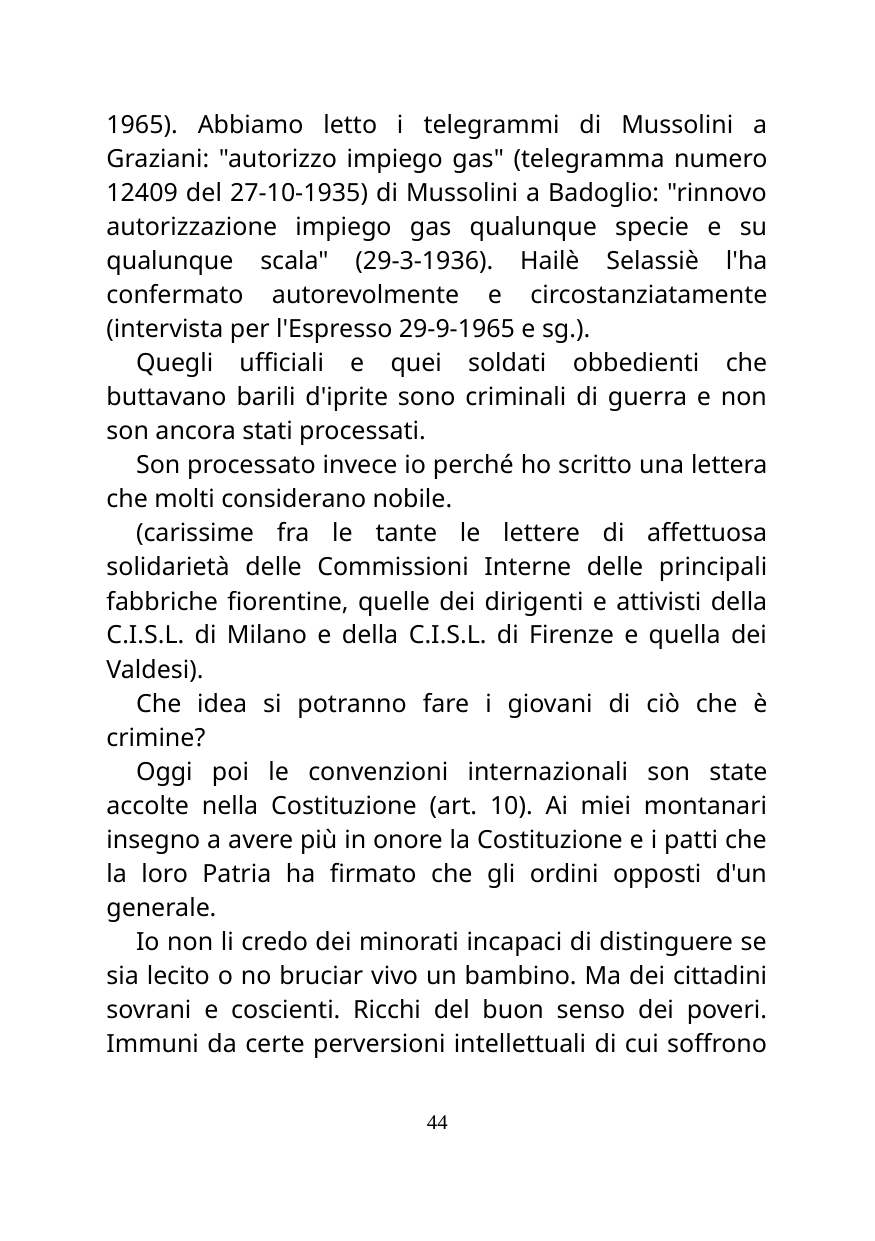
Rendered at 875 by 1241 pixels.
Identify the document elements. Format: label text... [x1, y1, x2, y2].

text Che idea si potranno fare i giovani di ciò che è crimine? [106, 685, 768, 753]
text 1965). Abbiamo letto i telegrammi di Mussolini a Graziani: "autorizzo impiego gas" (telegramma numero 12409 del 27-10-1935) di Mussolini a Badoglio: "rinnovo autorizzazione impiego gas qualunque specie e su qualunque scala" (29-3-1936). Hailè Selassiè l'ha confermato autorevolmente e circostanziatamente (intervista per l'Espresso 29-9-1965 e sg.). [106, 106, 768, 345]
text Son processato invece io perché ho scritto una lettera che molti considerano nobile. [106, 447, 768, 515]
text Io non li credo dei minorati incapaci di distinguere se sia lecito o no bruciar vivo un bambino. Ma dei cittadini sovrani e coscienti. Ricchi del buon senso dei poveri. Immuni da certe perversioni intellettuali di cui soffrono [106, 924, 768, 1060]
text Oggi poi le convenzioni internazionali son state accolte nella Costituzione (art. 10). Ai miei montanari insegno a avere più in onore la Costituzione e i patti che la loro Patria ha firmato che gli ordini opposti d'un generale. [106, 753, 768, 924]
text (carissime fra le tante le lettere di affettuosa solidarietà delle Commissioni Interne delle principali fabbriche fiorentine, quelle dei dirigenti e attivisti della C.I.S.L. di Milano e della C.I.S.L. di Firenze e quella dei Valdesi). [106, 515, 768, 685]
text Quegli ufficiali e quei soldati obbedienti che buttavano barili d'iprite sono criminali di guerra e non son ancora stati processati. [106, 345, 768, 447]
